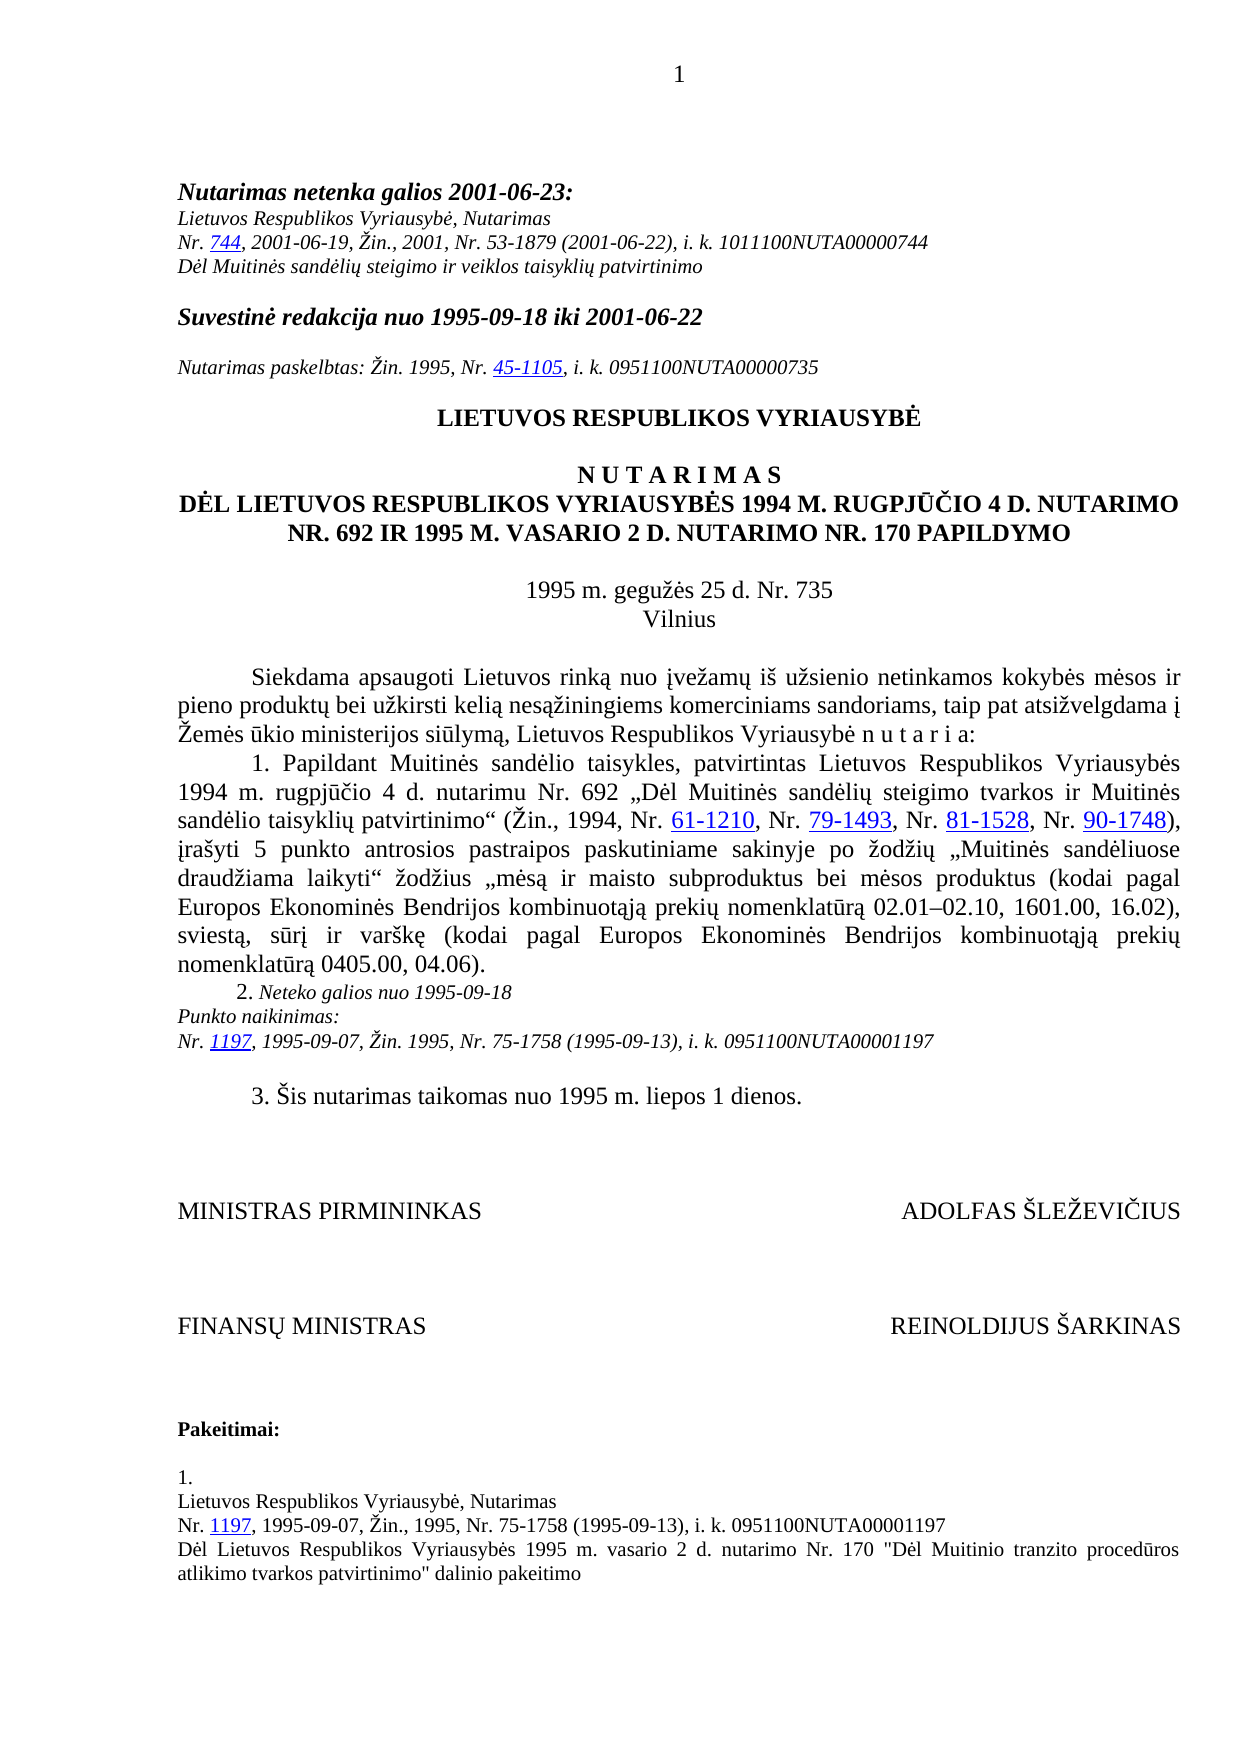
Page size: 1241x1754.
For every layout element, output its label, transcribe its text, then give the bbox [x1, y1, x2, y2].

text N U T A R I M A S [177, 461, 1181, 489]
text Nr. 744, 2001-06-19, Žin., 2001, Nr. 53-1879 (2001-06-22), i. k. 1011100NUTA00000744 [177, 230, 1181, 254]
text Dėl Muitinės sandėlių steigimo ir veiklos taisyklių patvirtinimo [177, 254, 1181, 278]
text Lietuvos Respublikos Vyriausybė, Nutarimas [177, 206, 1181, 230]
text MINISTRAS PIRMININKAS ADOLFAS ŠLEŽEVIČIUS [177, 1196, 1181, 1225]
text 1. Papildant Muitinės sandėlio taisykles, patvirtintas Lietuvos Respublikos Vyriausybės 1994 m. rugpjūčio 4 d. nutarimu Nr. 692 „Dėl Muitinės sandėlių steigimo tvarkos ir Muitinės sandėlio taisyklių patvirtinimo“ (Žin., 1994, Nr. 61-1210, Nr. 79-1493, Nr. 81-1528, Nr. 90-1748), įrašyti 5 punkto antrosios pastraipos paskutiniame sakinyje po žodžių „Muitinės sandėliuose draudžiama laikyti“ žodžius „mėsą ir maisto subproduktus bei mėsos produktus (kodai pagal Europos Ekonominės Bendrijos kombinuotąją prekių nomenklatūrą 02.01–02.10, 1601.00, 16.02), sviestą, sūrį ir varškę (kodai pagal Europos Ekonominės Bendrijos kombinuotąją prekių nomenklatūrą 0405.00, 04.06). [177, 748, 1181, 978]
text Suvestinė redakcija nuo 1995-09-18 iki 2001-06-22 [177, 302, 1181, 331]
text 3. Šis nutarimas taikomas nuo 1995 m. liepos 1 dienos. [177, 1081, 1181, 1110]
text Nutarimas paskelbtas: Žin. 1995, Nr. 45-1105, i. k. 0951100NUTA00000735 [177, 355, 1181, 379]
text 1. [177, 1465, 1181, 1489]
text Siekdama apsaugoti Lietuvos rinką nuo įvežamų iš užsienio netinkamos kokybės mėsos ir pieno produktų bei užkirsti kelią nesąžiningiems komerciniams sandoriams, taip pat atsižvelgdama į Žemės ūkio ministerijos siūlymą, Lietuvos Respublikos Vyriausybė nutaria: [177, 662, 1181, 748]
text Pakeitimai: [177, 1417, 1181, 1441]
text FINANSŲ MINISTRAS REINOLDIJUS ŠARKINAS [177, 1311, 1181, 1340]
text LIETUVOS RESPUBLIKOS VYRIAUSYBĖ [177, 403, 1181, 432]
text Vilnius [177, 604, 1181, 633]
text Dėl Lietuvos Respublikos Vyriausybės 1995 m. vasario 2 d. nutarimo Nr. 170 "Dėl Muitinio tranzito procedūros atlikimo tvarkos patvirtinimo" dalinio pakeitimo [177, 1537, 1181, 1585]
text Punkto naikinimas: [177, 1004, 1181, 1028]
text Nr. 1197, 1995-09-07, Žin., 1995, Nr. 75-1758 (1995-09-13), i. k. 0951100NUTA00001197 [177, 1513, 1181, 1537]
text 2. Neteko galios nuo 1995-09-18 [177, 978, 1181, 1004]
text Lietuvos Respublikos Vyriausybė, Nutarimas [177, 1489, 1181, 1513]
text Nutarimas netenka galios 2001-06-23: [177, 177, 1181, 206]
text Nr. 1197, 1995-09-07, Žin. 1995, Nr. 75-1758 (1995-09-13), i. k. 0951100NUTA00001197 [177, 1028, 1181, 1053]
text 1995 m. gegužės 25 d. Nr. 735 [177, 576, 1181, 604]
text DĖL LIETUVOS RESPUBLIKOS VYRIAUSYBĖS 1994 M. RUGPJŪČIO 4 D. NUTARIMO NR. 692 IR 1995 M. VASARIO 2 D. NUTARIMO NR. 170 PAPILDYMO [177, 489, 1181, 547]
